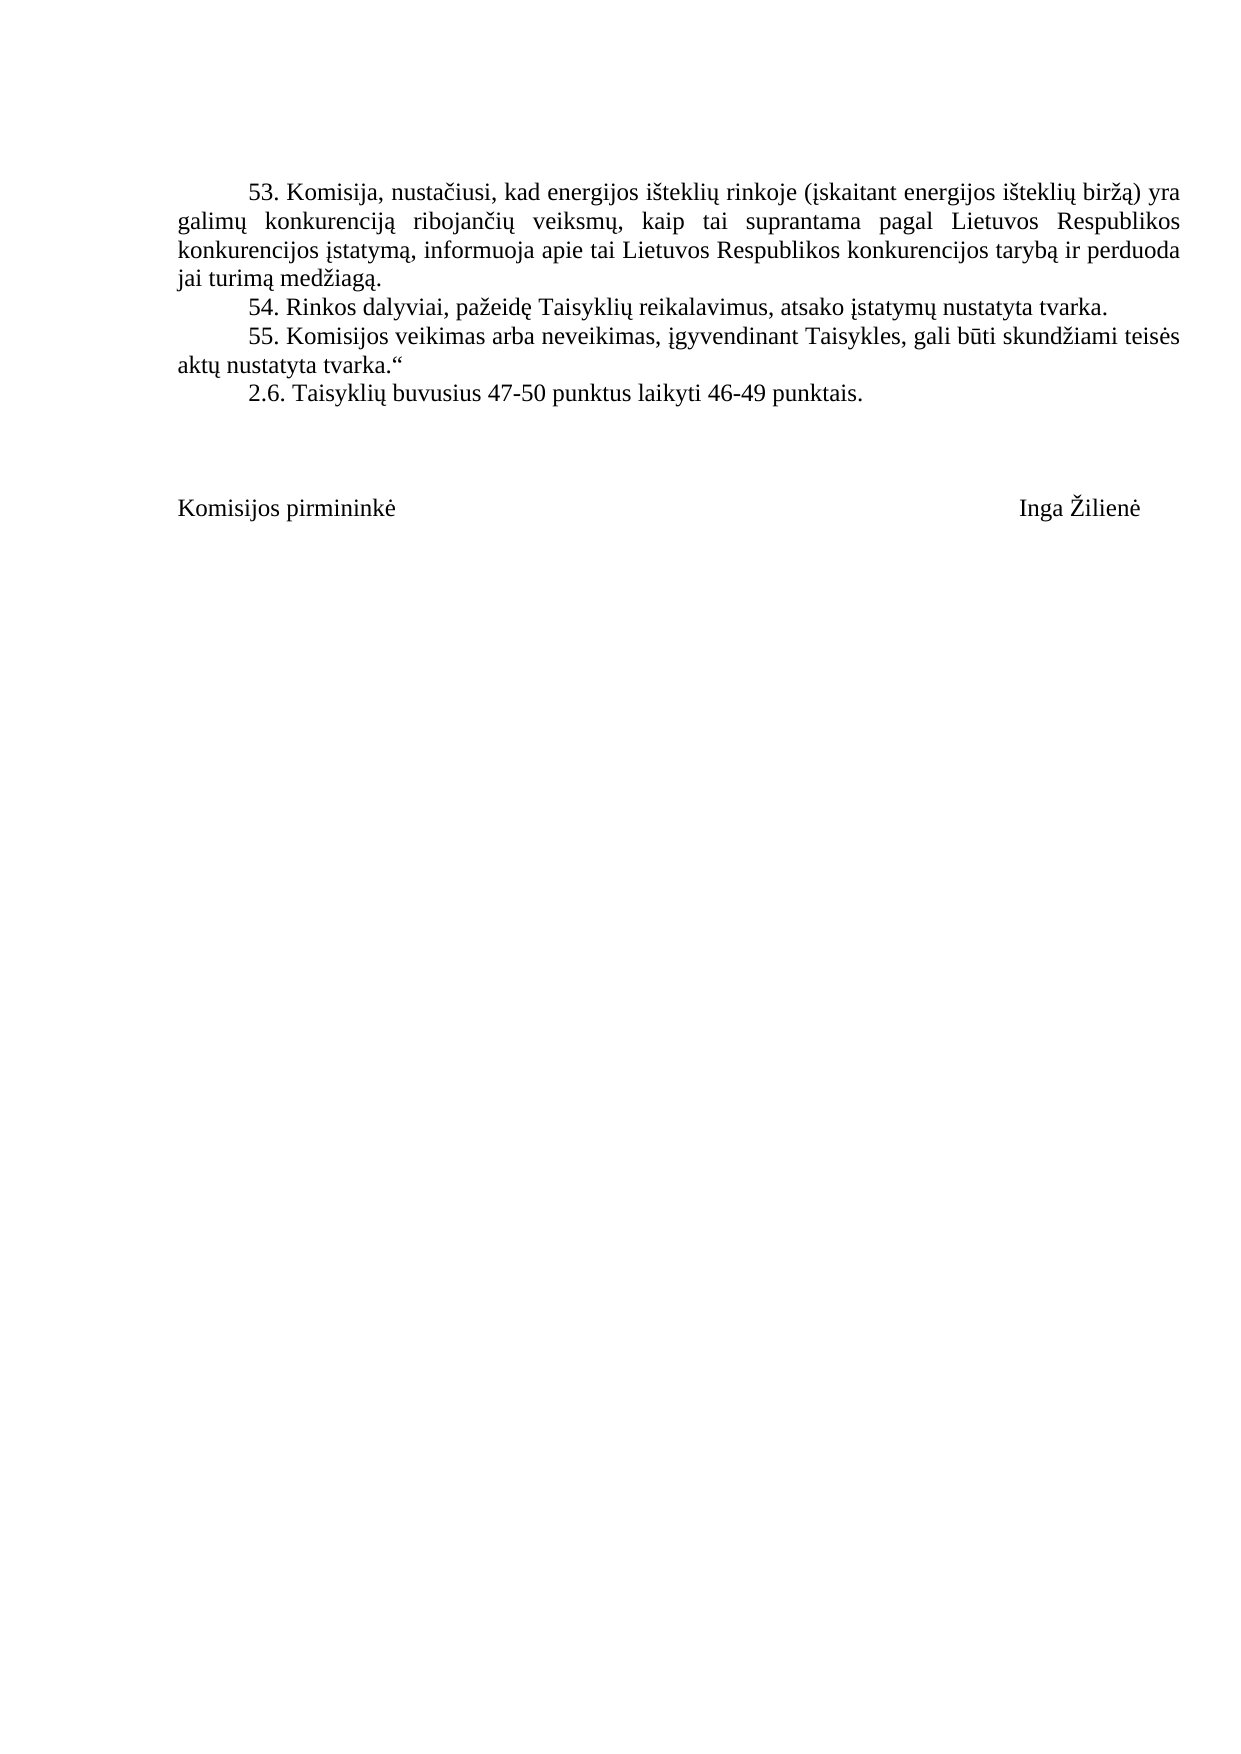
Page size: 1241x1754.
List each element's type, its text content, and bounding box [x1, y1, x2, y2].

text Komisijos pirmininkė Inga Žilienė [177, 493, 1181, 522]
text 53. Komisija, nustačiusi, kad energijos išteklių rinkoje (įskaitant energijos išteklių biržą) yra galimų konkurenciją ribojančių veiksmų, kaip tai suprantama pagal Lietuvos Respublikos konkurencijos įstatymą, informuoja apie tai Lietuvos Respublikos konkurencijos tarybą ir perduoda jai turimą medžiagą. [177, 177, 1181, 292]
text 2.6. Taisyklių buvusius 47-50 punktus laikyti 46-49 punktais. [177, 378, 1181, 407]
text 55. Komisijos veikimas arba neveikimas, įgyvendinant Taisykles, gali būti skundžiami teisės aktų nustatyta tvarka.“ [177, 321, 1181, 378]
text 54. Rinkos dalyviai, pažeidę Taisyklių reikalavimus, atsako įstatymų nustatyta tvarka. [177, 292, 1181, 321]
